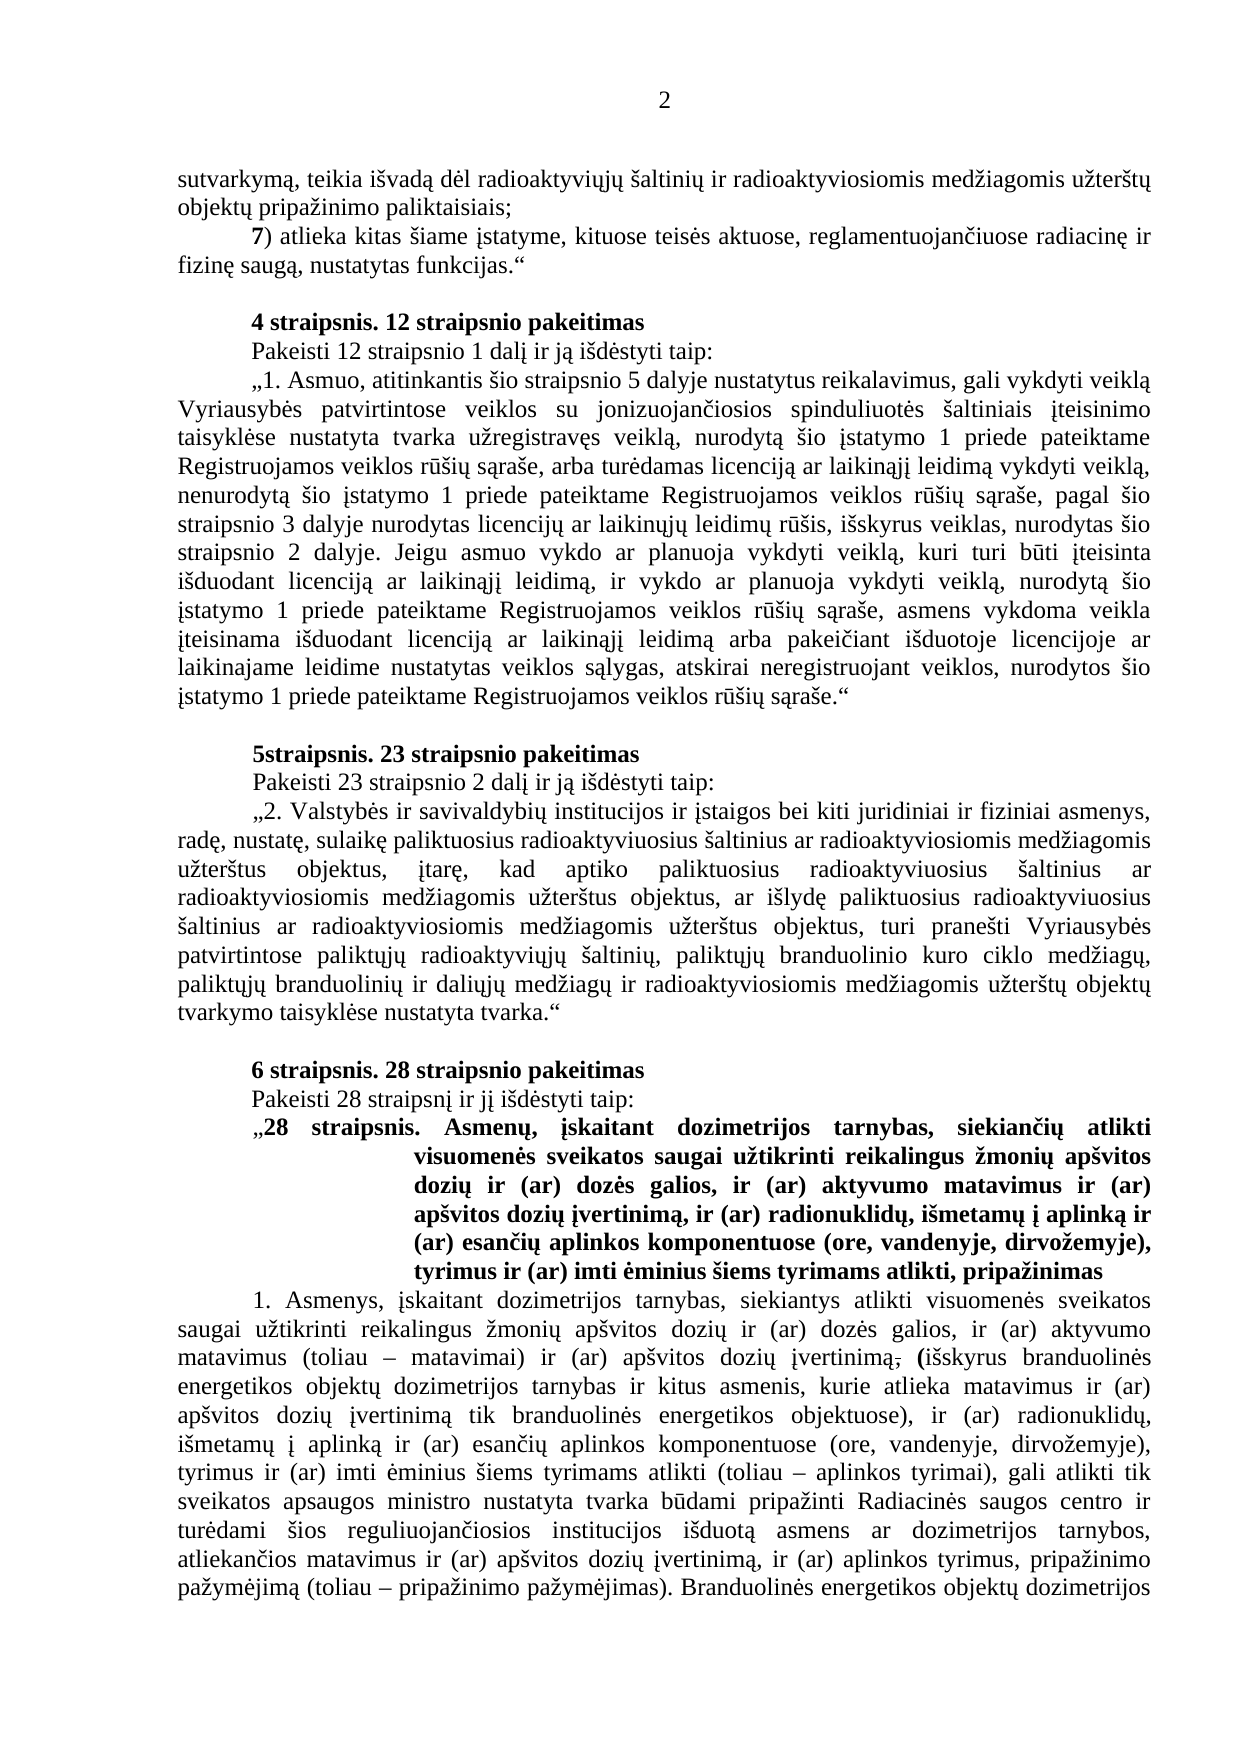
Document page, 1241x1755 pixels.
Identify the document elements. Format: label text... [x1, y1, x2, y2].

text Pakeisti 23 straipsnio 2 dalį ir ją išdėstyti taip: [177, 767, 1152, 796]
text Pakeisti 12 straipsnio 1 dalį ir ją išdėstyti taip: [177, 336, 1152, 365]
text Pakeisti 28 straipsnį ir jį išdėstyti taip: [177, 1084, 1152, 1112]
text „28 straipsnis. Asmenų, įskaitant dozimetrijos tarnybas, siekiančių atlikti visuomenės sveikatos saugai užtikrinti reikalingus žmonių apšvitos dozių ir (ar) dozės galios, ir (ar) aktyvumo matavimus ir (ar) apšvitos dozių įvertinimą, ir (ar) radionuklidų, išmetamų į aplinką ir (ar) esančių aplinkos komponentuose (ore, vandenyje, dirvožemyje), tyrimus ir (ar) imti ėminius šiems tyrimams atlikti, pripažinimas [252, 1112, 1152, 1285]
text 1. Asmenys, įskaitant dozimetrijos tarnybas, siekiantys atlikti visuomenės sveikatos saugai užtikrinti reikalingus žmonių apšvitos dozių ir (ar) dozės galios, ir (ar) aktyvumo matavimus (toliau – matavimai) ir (ar) apšvitos dozių įvertinimą, (išskyrus branduolinės energetikos objektų dozimetrijos tarnybas ir kitus asmenis, kurie atlieka matavimus ir (ar) apšvitos dozių įvertinimą tik branduolinės energetikos objektuose), ir (ar) radionuklidų, išmetamų į aplinką ir (ar) esančių aplinkos komponentuose (ore, vandenyje, dirvožemyje), tyrimus ir (ar) imti ėminius šiems tyrimams atlikti (toliau – aplinkos tyrimai), gali atlikti tik sveikatos apsaugos ministro nustatyta tvarka būdami pripažinti Radiacinės saugos centro ir turėdami šios reguliuojančiosios institucijos išduotą asmens ar dozimetrijos tarnybos, atliekančios matavimus ir (ar) apšvitos dozių įvertinimą, ir (ar) aplinkos tyrimus, pripažinimo pažymėjimą (toliau – pripažinimo pažymėjimas). Branduolinės energetikos objektų dozimetrijos [177, 1285, 1152, 1601]
text „1. Asmuo, atitinkantis šio straipsnio 5 dalyje nustatytus reikalavimus, gali vykdyti veiklą Vyriausybės patvirtintose veiklos su jonizuojančiosios spinduliuotės šaltiniais įteisinimo taisyklėse nustatyta tvarka užregistravęs veiklą, nurodytą šio įstatymo 1 priede pateiktame Registruojamos veiklos rūšių sąraše, arba turėdamas licenciją ar laikinąjį leidimą vykdyti veiklą, nenurodytą šio įstatymo 1 priede pateiktame Registruojamos veiklos rūšių sąraše, pagal šio straipsnio 3 dalyje nurodytas licencijų ar laikinųjų leidimų rūšis, išskyrus veiklas, nurodytas šio straipsnio 2 dalyje. Jeigu asmuo vykdo ar planuoja vykdyti veiklą, kuri turi būti įteisinta išduodant licenciją ar laikinąjį leidimą, ir vykdo ar planuoja vykdyti veiklą, nurodytą šio įstatymo 1 priede pateiktame Registruojamos veiklos rūšių sąraše, asmens vykdoma veikla įteisinama išduodant licenciją ar laikinąjį leidimą arba pakeičiant išduotoje licencijoje ar laikinajame leidime nustatytas veiklos sąlygas, atskirai neregistruojant veiklos, nurodytos šio įstatymo 1 priede pateiktame Registruojamos veiklos rūšių sąraše.“ [177, 365, 1152, 710]
text 4 straipsnis. 12 straipsnio pakeitimas [177, 307, 1152, 336]
text sutvarkymą, teikia išvadą dėl radioaktyviųjų šaltinių ir radioaktyviosiomis medžiagomis užterštų objektų pripažinimo paliktaisiais; [177, 164, 1152, 221]
text „2. Valstybės ir savivaldybių institucijos ir įstaigos bei kiti juridiniai ir fiziniai asmenys, radę, nustatę, sulaikę paliktuosius radioaktyviuosius šaltinius ar radioaktyviosiomis medžiagomis užterštus objektus, įtarę, kad aptiko paliktuosius radioaktyviuosius šaltinius ar radioaktyviosiomis medžiagomis užterštus objektus, ar išlydę paliktuosius radioaktyviuosius šaltinius ar radioaktyviosiomis medžiagomis užterštus objektus, turi pranešti Vyriausybės patvirtintose paliktųjų radioaktyviųjų šaltinių, paliktųjų branduolinio kuro ciklo medžiagų, paliktųjų branduolinių ir daliųjų medžiagų ir radioaktyviosiomis medžiagomis užterštų objektų tvarkymo taisyklėse nustatyta tvarka.“ [177, 796, 1152, 1026]
text 6 straipsnis. 28 straipsnio pakeitimas [177, 1055, 1152, 1084]
text 5straipsnis. 23 straipsnio pakeitimas [177, 739, 1152, 767]
text 7) atlieka kitas šiame įstatyme, kituose teisės aktuose, reglamentuojančiuose radiacinę ir fizinę saugą, nustatytas funkcijas.“ [177, 221, 1152, 279]
